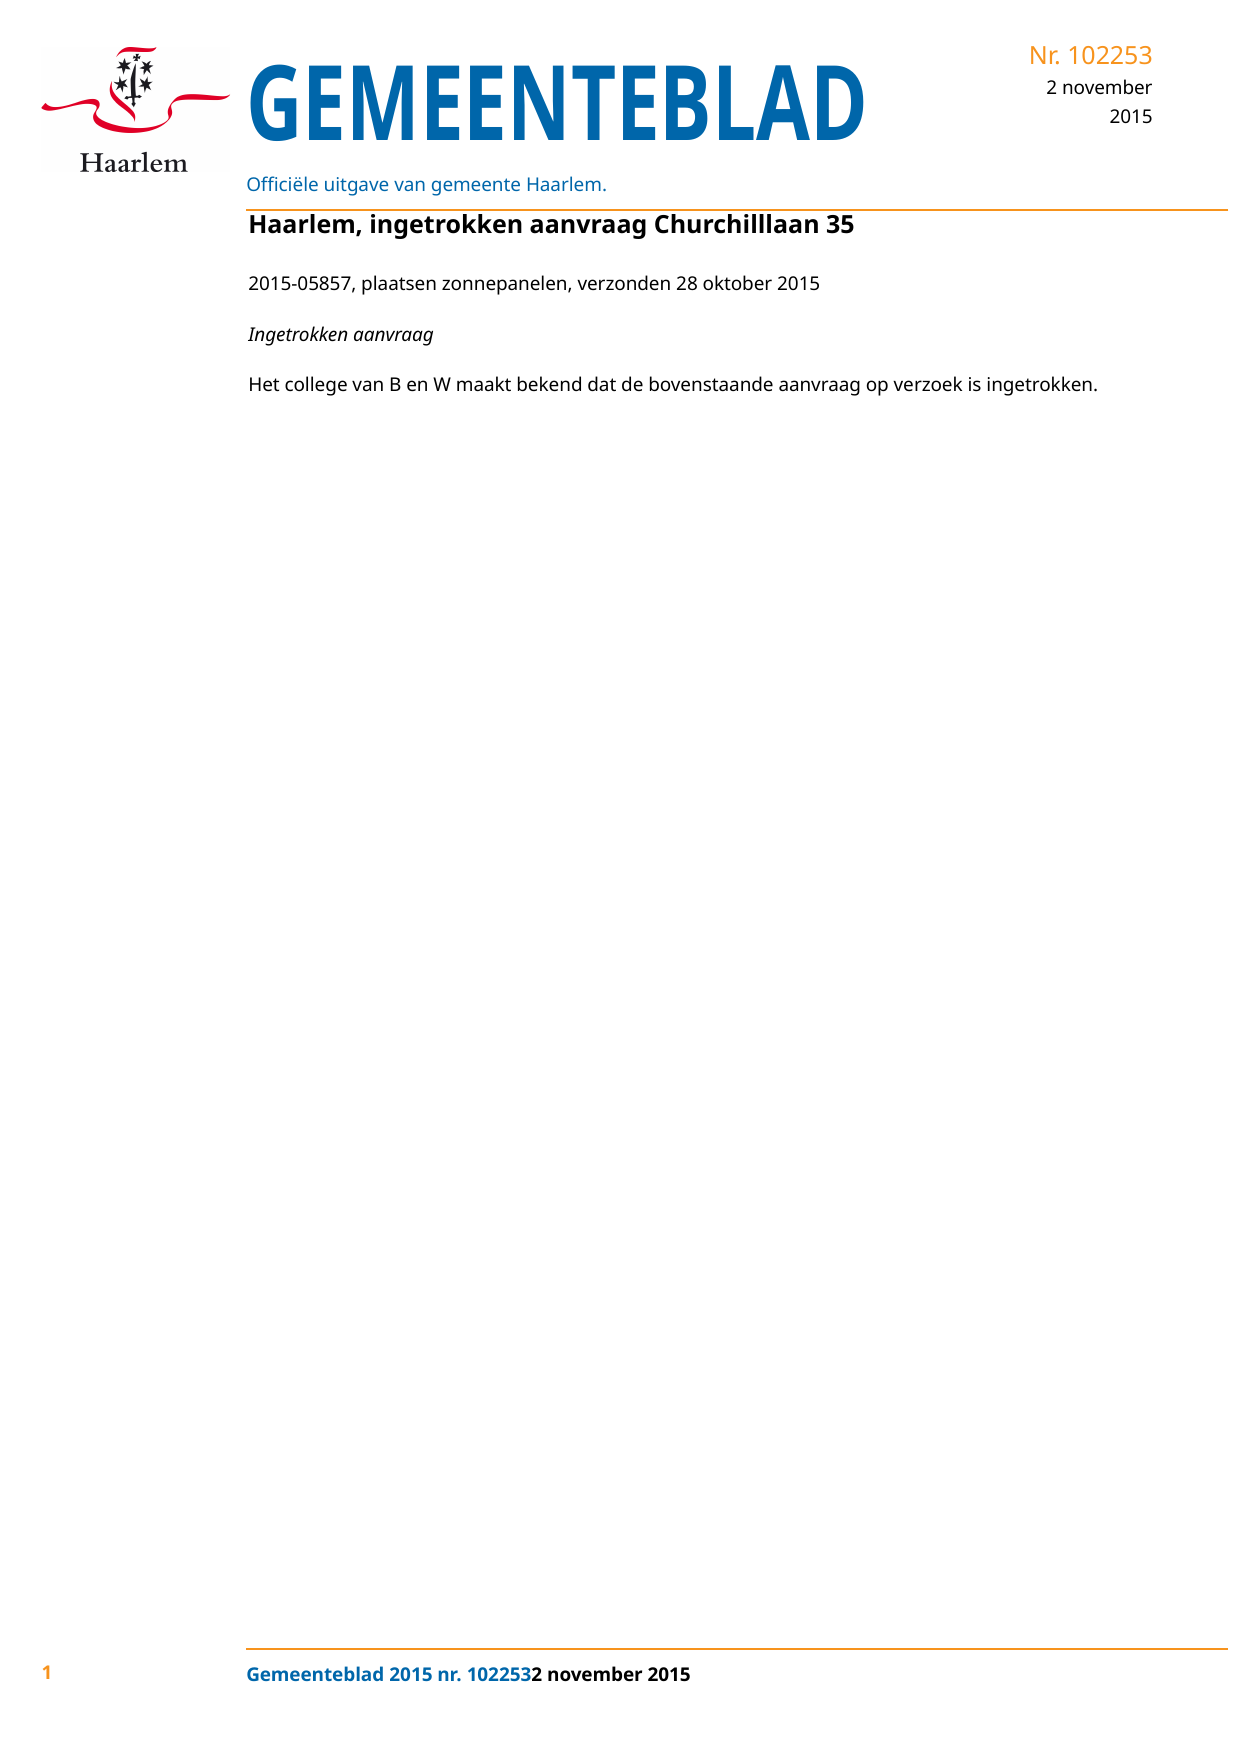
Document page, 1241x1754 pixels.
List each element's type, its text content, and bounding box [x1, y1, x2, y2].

text Het college van B en W maakt bekend dat de bovenstaande aanvraag op verzoek is ingetrokken. [248, 371, 1152, 397]
text Haarlem, ingetrokken aanvraag Churchilllaan 35 [248, 211, 1152, 241]
text Ingetrokken aanvraag [248, 321, 1152, 346]
text 2015-05857, plaatsen zonnepanelen, verzonden 28 oktober 2015 [248, 270, 1152, 296]
picture [41, 47, 231, 172]
